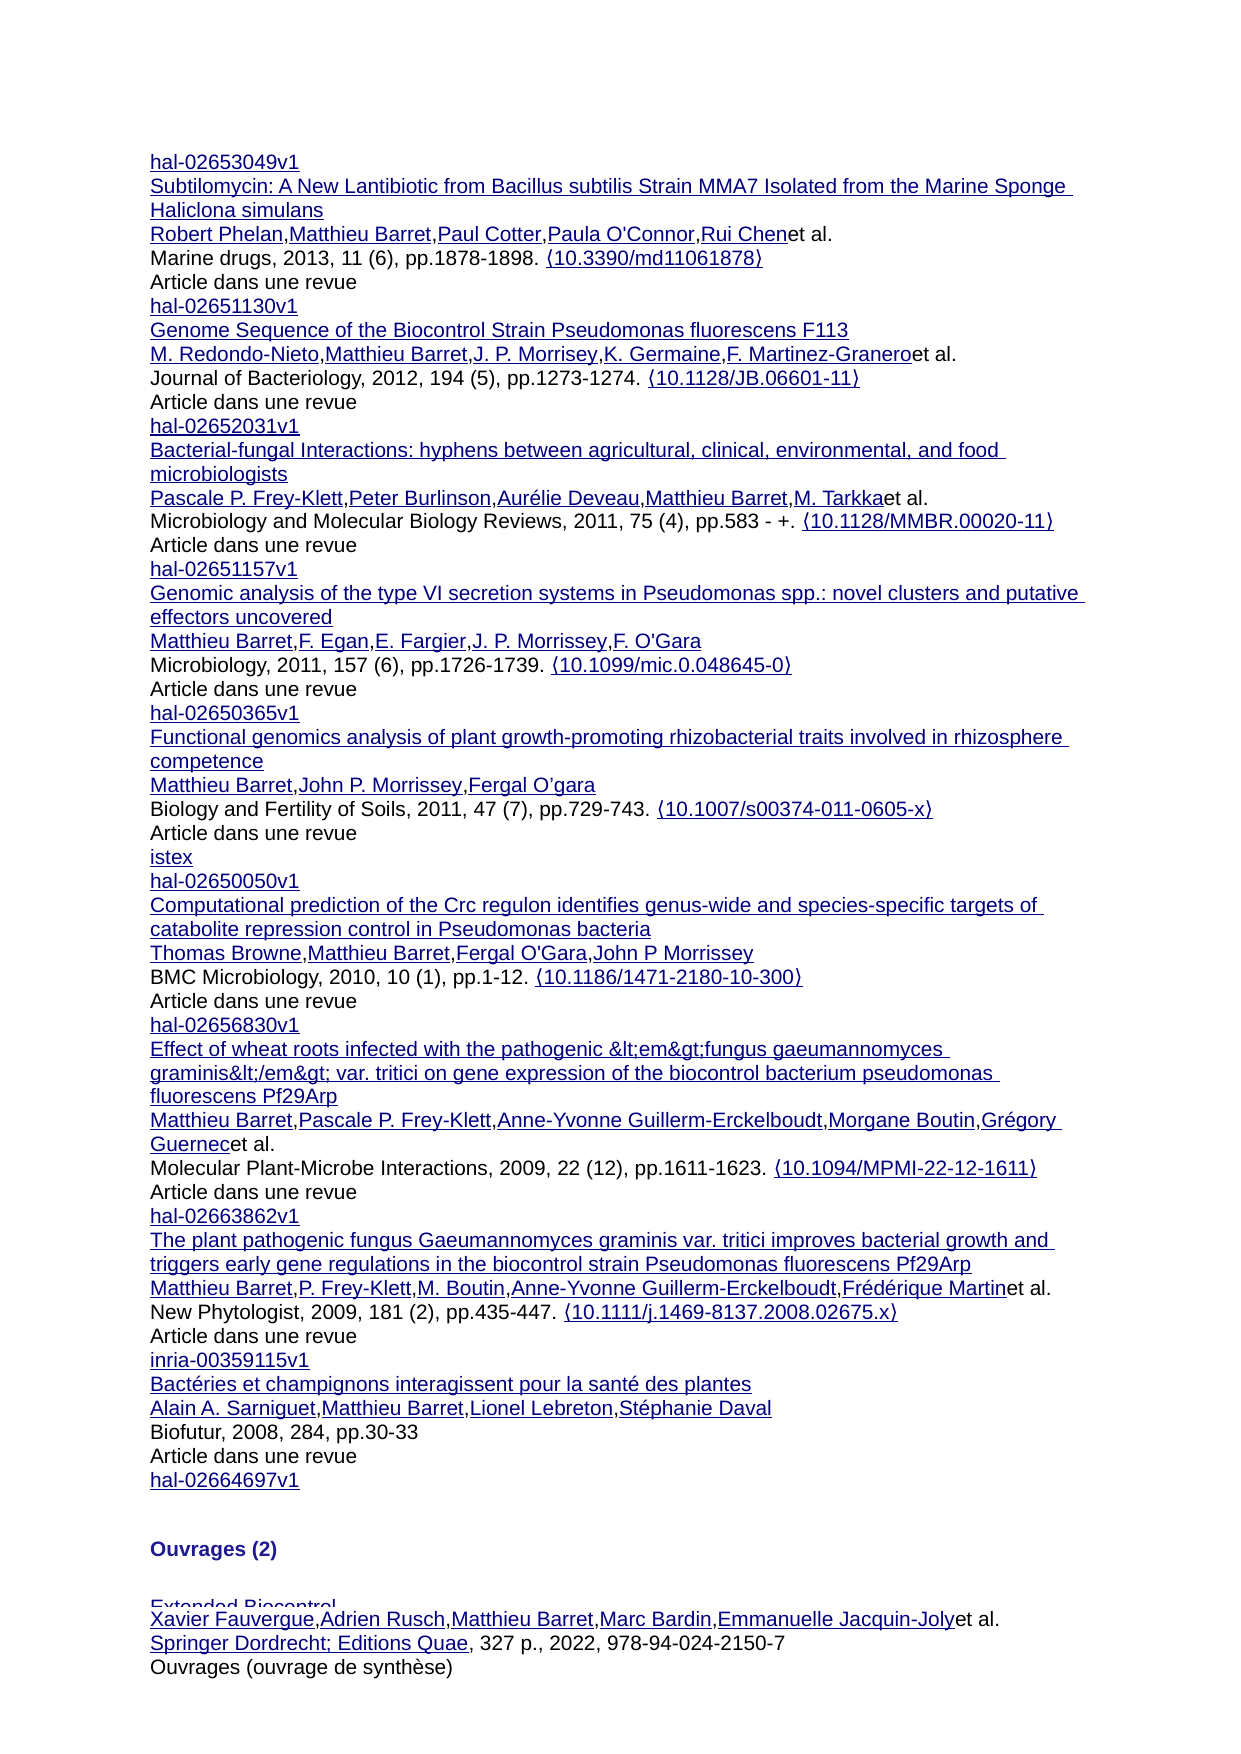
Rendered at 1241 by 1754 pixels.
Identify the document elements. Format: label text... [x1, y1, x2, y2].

subtitle Ouvrages (2) [150, 1536, 1090, 1560]
table_cell Computational prediction of the Crc regulon identifies genus-wide and species-specific targets of catabolite repression control in Pseudomonas bacteria Thomas Browne,Matthieu Barret,Fergal O'Gara,John P Morrissey BMC Microbiology, 2010, 10 (1), pp.1-12. ⟨10.1186/1471-2180-10-300⟩ Article dans une revue hal-02656830v1 [150, 893, 1090, 1036]
table_cell Subtilomycin: A New Lantibiotic from Bacillus subtilis Strain MMA7 Isolated from the Marine Sponge Haliclona simulans Robert Phelan,Matthieu Barret,Paul Cotter,Paula O'Connor,Rui Chenet al. Marine drugs, 2013, 11 (6), pp.1878-1898. ⟨10.3390/md11061878⟩ Article dans une revue hal-02651130v1 [150, 174, 1090, 318]
table_header Extended Biocontrol Xavier Fauvergue,Adrien Rusch,Matthieu Barret,Marc Bardin,Emmanuelle Jacquin-Jolyet al. Springer Dordrecht; Editions Quae, 327 p., 2022, 978-94-024-2150-7 Ouvrages (ouvrage de synthèse) [150, 1595, 1090, 1679]
table_cell Functional genomics analysis of plant growth-promoting rhizobacterial traits involved in rhizosphere competence Matthieu Barret,John P. Morrissey,Fergal O’gara Biology and Fertility of Soils, 2011, 47 (7), pp.729-743. ⟨10.1007/s00374-011-0605-x⟩ Article dans une revue istex hal-02650050v1 [150, 725, 1090, 893]
table_cell hal-02653049v1 [150, 150, 1090, 174]
table_cell Effect of wheat roots infected with the pathogenic &lt;em&gt;fungus gaeumannomyces graminis&lt;/em&gt; var. tritici on gene expression of the biocontrol bacterium pseudomonas fluorescens Pf29Arp Matthieu Barret,Pascale P. Frey-Klett,Anne-Yvonne Guillerm-Erckelboudt,Morgane Boutin,Grégory Guernecet al. Molecular Plant-Microbe Interactions, 2009, 22 (12), pp.1611-1623. ⟨10.1094/MPMI-22-12-1611⟩ Article dans une revue hal-02663862v1 [150, 1036, 1090, 1228]
table_cell The plant pathogenic fungus Gaeumannomyces graminis var. tritici improves bacterial growth and triggers early gene regulations in the biocontrol strain Pseudomonas fluorescens Pf29Arp Matthieu Barret,P. Frey-Klett,M. Boutin,Anne-Yvonne Guillerm-Erckelboudt,Frédérique Martinet al. New Phytologist, 2009, 181 (2), pp.435-447. ⟨10.1111/j.1469-8137.2008.02675.x⟩ Article dans une revue inria-00359115v1 [150, 1228, 1090, 1372]
table_cell Genomic analysis of the type VI secretion systems in Pseudomonas spp.: novel clusters and putative effectors uncovered Matthieu Barret,F. Egan,E. Fargier,J. P. Morrissey,F. O'Gara Microbiology, 2011, 157 (6), pp.1726-1739. ⟨10.1099/mic.0.048645-0⟩ Article dans une revue hal-02650365v1 [150, 581, 1090, 725]
table_cell Bactéries et champignons interagissent pour la santé des plantes Alain A. Sarniguet,Matthieu Barret,Lionel Lebreton,Stéphanie Daval Biofutur, 2008, 284, pp.30-33 Article dans une revue hal-02664697v1 [150, 1372, 1090, 1492]
table_cell Genome Sequence of the Biocontrol Strain Pseudomonas fluorescens F113 M. Redondo-Nieto,Matthieu Barret,J. P. Morrisey,K. Germaine,F. Martinez-Graneroet al. Journal of Bacteriology, 2012, 194 (5), pp.1273-1274. ⟨10.1128/JB.06601-11⟩ Article dans une revue hal-02652031v1 [150, 318, 1090, 437]
table_cell Bacterial-fungal Interactions: hyphens between agricultural, clinical, environmental, and food microbiologists Pascale P. Frey-Klett,Peter Burlinson,Aurélie Deveau,Matthieu Barret,M. Tarkkaet al. Microbiology and Molecular Biology Reviews, 2011, 75 (4), pp.583 - +. ⟨10.1128/MMBR.00020-11⟩ Article dans une revue hal-02651157v1 [150, 438, 1090, 581]
